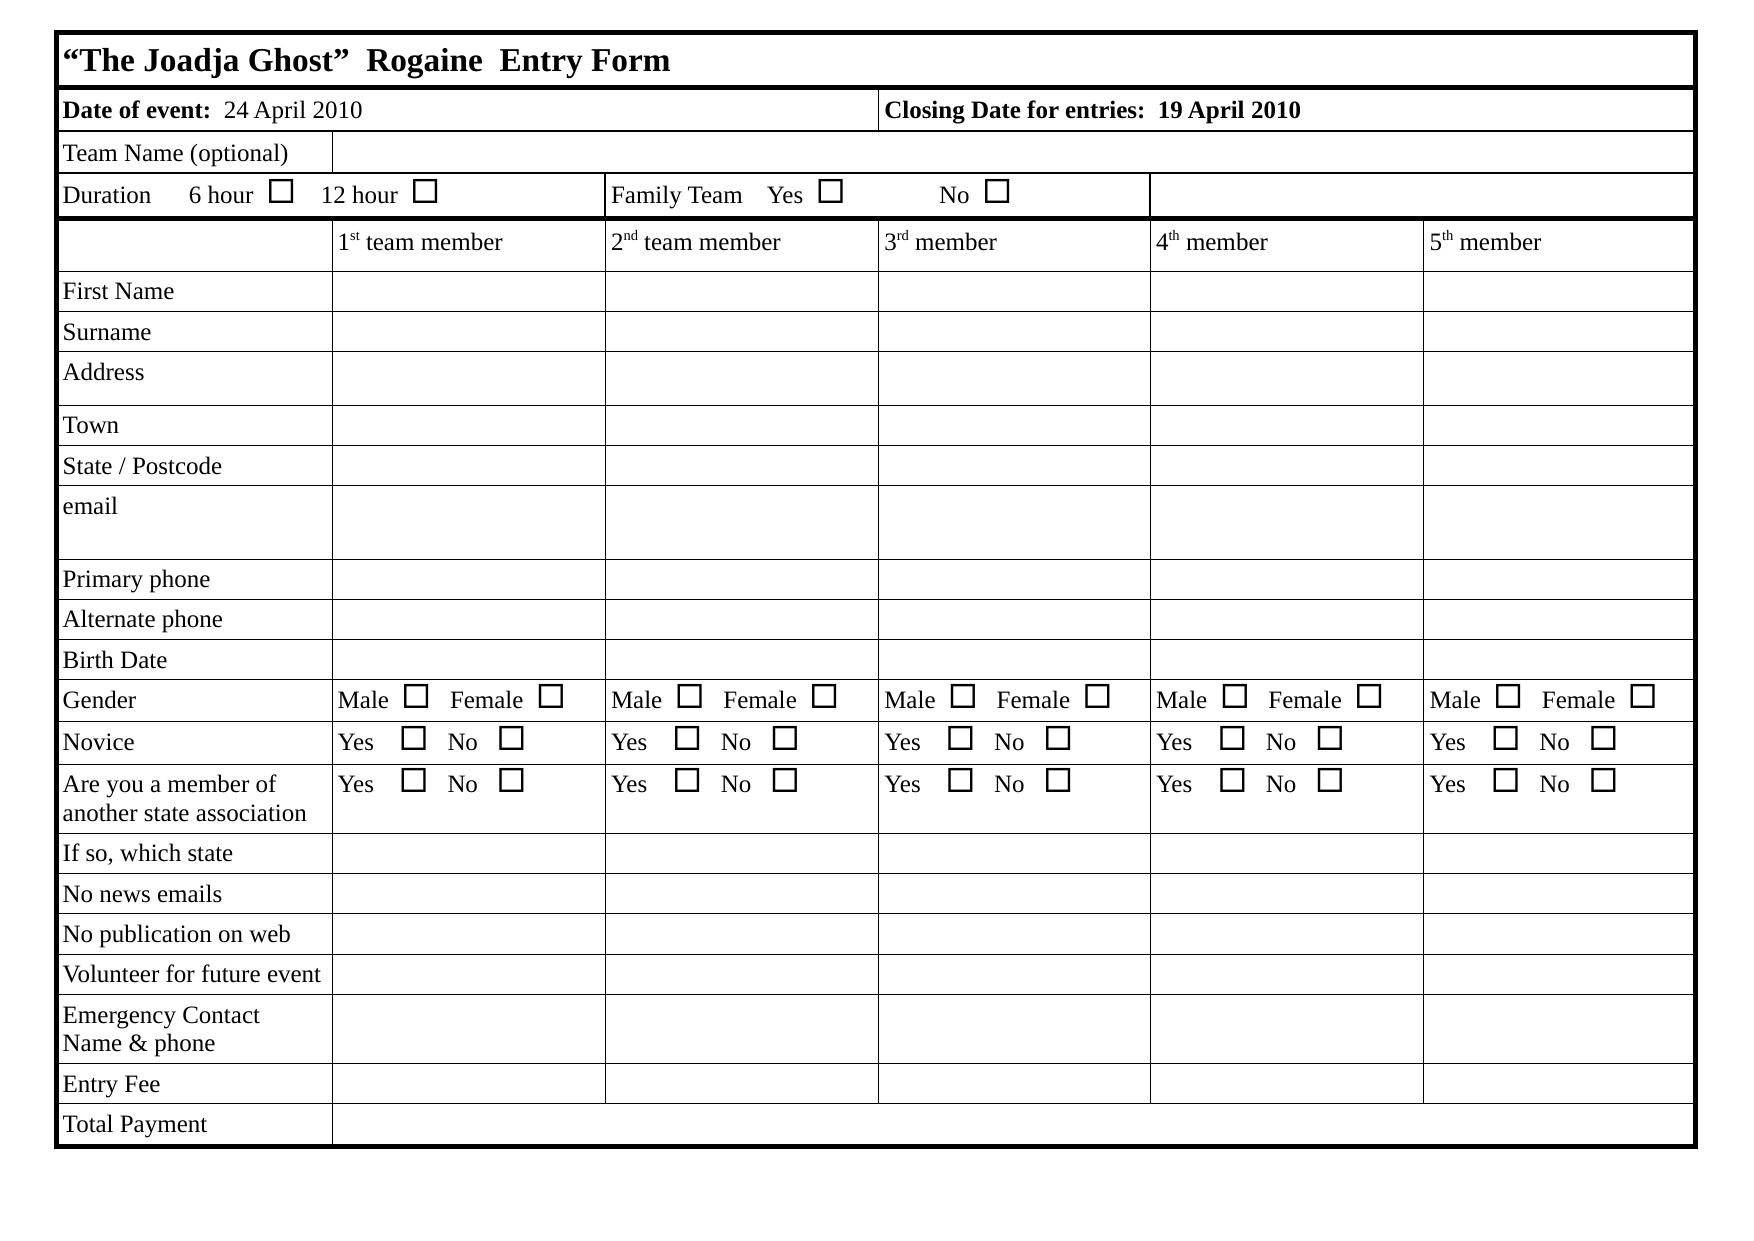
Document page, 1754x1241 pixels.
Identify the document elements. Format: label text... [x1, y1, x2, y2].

table_cell [1151, 446, 1423, 485]
table_cell [606, 486, 878, 558]
table_cell [879, 446, 1150, 485]
table_cell [879, 560, 1150, 599]
table_cell [606, 560, 878, 599]
table_cell [333, 600, 605, 639]
table_cell If so, which state [59, 834, 332, 873]
table_cell [1424, 352, 1693, 404]
table_cell [333, 560, 605, 599]
table_cell [879, 995, 1150, 1063]
table_cell [1424, 1064, 1693, 1103]
table_cell 4th member [1151, 221, 1423, 271]
table_cell [606, 640, 878, 679]
table_cell [1151, 834, 1423, 873]
table_cell Male  Female  [606, 680, 878, 721]
table_cell Date of event: 24 April 2010 [59, 90, 878, 130]
table_cell [1151, 640, 1423, 679]
table_cell Yes  No  [606, 722, 878, 763]
table_cell [333, 132, 1693, 172]
table_cell Novice [59, 722, 332, 763]
table_cell [1424, 560, 1693, 599]
table_cell Address [59, 352, 332, 404]
table_cell [333, 834, 605, 873]
table_cell [1151, 312, 1423, 351]
table_cell Yes  No  [879, 765, 1150, 833]
table_cell [333, 995, 605, 1063]
table_cell [879, 640, 1150, 679]
table_cell [879, 272, 1150, 311]
table_cell [879, 1064, 1150, 1103]
table_cell [1151, 600, 1423, 639]
table_cell [879, 486, 1150, 558]
table_cell [1151, 560, 1423, 599]
table_cell [333, 352, 605, 404]
table_cell Yes  No  [879, 722, 1150, 763]
table_cell Yes  No  [333, 722, 605, 763]
table_cell [1424, 600, 1693, 639]
table_cell [1151, 1064, 1423, 1103]
table_cell [606, 406, 878, 445]
table_cell [333, 874, 605, 913]
table_cell [606, 955, 878, 994]
table_cell [1151, 406, 1423, 445]
table_cell [333, 955, 605, 994]
table_cell Male  Female  [879, 680, 1150, 721]
table_cell Volunteer for future event [59, 955, 332, 994]
table_cell [879, 834, 1150, 873]
table_cell Primary phone [59, 560, 332, 599]
table_header “The Joadja Ghost” Rogaine Entry Form [59, 35, 1693, 84]
table_cell Male  Female  [1151, 680, 1423, 721]
table_cell [606, 600, 878, 639]
table_cell [59, 221, 332, 271]
table_cell No news emails [59, 874, 332, 913]
table_cell [1151, 914, 1423, 953]
table_cell [1151, 352, 1423, 404]
table_cell [879, 955, 1150, 994]
table_cell [1151, 486, 1423, 558]
table_cell Town [59, 406, 332, 445]
table_cell Male  Female  [1424, 680, 1693, 721]
table_cell Entry Fee [59, 1064, 332, 1103]
table_cell [333, 406, 605, 445]
table_cell Birth Date [59, 640, 332, 679]
table_cell [333, 640, 605, 679]
table_cell Yes  No  [333, 765, 605, 833]
table_cell [1424, 446, 1693, 485]
table_cell Surname [59, 312, 332, 351]
table_cell 5th member [1424, 221, 1693, 271]
table_cell [606, 1064, 878, 1103]
table_cell Yes  No  [1424, 722, 1693, 763]
table_cell Emergency Contact Name & phone [59, 995, 332, 1063]
table_cell [606, 874, 878, 913]
table_cell [1151, 995, 1423, 1063]
table_cell Yes  No  [606, 765, 878, 833]
table_cell [879, 600, 1150, 639]
table_cell [1151, 174, 1693, 216]
table_cell Gender [59, 680, 332, 721]
table_cell [333, 272, 605, 311]
table_cell [879, 406, 1150, 445]
table_cell [333, 486, 605, 558]
table_cell [1424, 406, 1693, 445]
table_cell Duration 6 hour  12 hour  [59, 174, 604, 216]
table_cell [606, 312, 878, 351]
table_cell [606, 914, 878, 953]
table_cell [1424, 486, 1693, 558]
table_cell Male  Female  [333, 680, 605, 721]
table_cell [1424, 272, 1693, 311]
table_cell [1424, 955, 1693, 994]
table_cell 2nd team member [606, 221, 878, 271]
table_cell [606, 272, 878, 311]
table_cell [1424, 834, 1693, 873]
table_cell [333, 1104, 1693, 1143]
table_cell [879, 312, 1150, 351]
table_cell [606, 995, 878, 1063]
table_cell No publication on web [59, 914, 332, 953]
table_cell [1424, 874, 1693, 913]
table_cell State / Postcode [59, 446, 332, 485]
table_cell Are you a member of another state association [59, 765, 332, 833]
table_cell First Name [59, 272, 332, 311]
table_cell Alternate phone [59, 600, 332, 639]
table_cell Yes  No  [1424, 765, 1693, 833]
table_cell [333, 312, 605, 351]
table_cell Total Payment [59, 1104, 332, 1143]
table_cell [879, 352, 1150, 404]
table_cell [1151, 272, 1423, 311]
table_cell 1st team member [333, 221, 605, 271]
table_cell [1151, 874, 1423, 913]
table_cell [333, 1064, 605, 1103]
table_cell Closing Date for entries: 19 April 2010 [879, 90, 1693, 130]
table_cell [879, 914, 1150, 953]
table_cell Yes  No  [1151, 722, 1423, 763]
table_cell [1424, 640, 1693, 679]
table_cell [333, 914, 605, 953]
table_cell [1424, 914, 1693, 953]
table_cell email [59, 486, 332, 558]
table_cell Yes  No  [1151, 765, 1423, 833]
table_cell [606, 352, 878, 404]
table_cell [1151, 955, 1423, 994]
table_cell [606, 446, 878, 485]
table_cell Family Team Yes  No  [606, 174, 1149, 216]
table_cell [879, 874, 1150, 913]
table_cell [1424, 312, 1693, 351]
table_cell [1424, 995, 1693, 1063]
table_cell [606, 834, 878, 873]
table_cell [333, 446, 605, 485]
table_cell 3rd member [879, 221, 1150, 271]
table_cell Team Name (optional) [59, 132, 332, 172]
